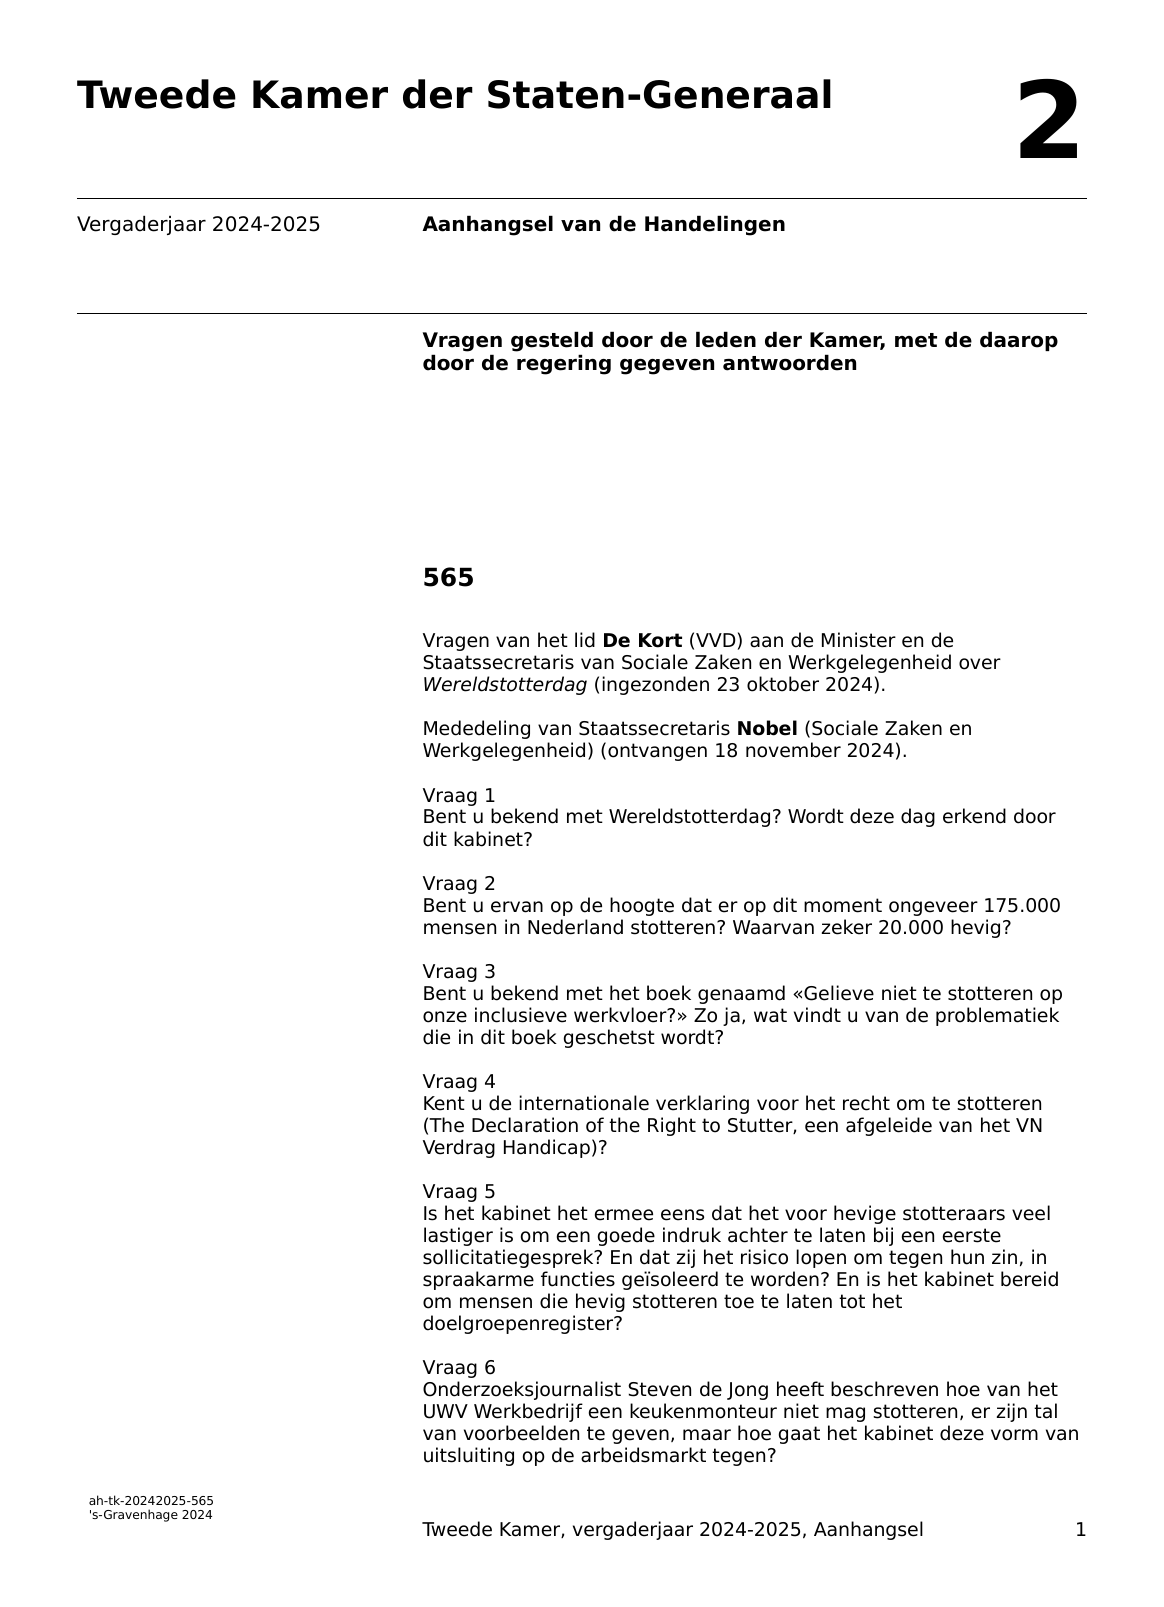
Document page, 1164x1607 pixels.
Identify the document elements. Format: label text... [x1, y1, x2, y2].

table_header 2 [886, 59, 1087, 198]
table_cell Vergaderjaar 2024-2025 [77, 199, 422, 313]
text ah-tk-20242025-565 [88, 1494, 323, 1508]
text Mededeling van Staatssecretaris Nobel (Sociale Zaken en Werkgelegenheid) (ontvangen 18 november 2024). [422, 718, 1087, 762]
text 's-Gravenhage 2024 [88, 1508, 323, 1522]
text Bent u bekend met Wereldstotterdag? Wordt deze dag erkend door dit kabinet? [422, 806, 1087, 850]
table_cell [77, 314, 422, 375]
text Onderzoeksjournalist Steven de Jong heeft beschreven hoe van het UWV Werkbedrijf een keukenmonteur niet mag stotteren, er zijn tal van voorbeelden te geven, maar hoe gaat het kabinet deze vorm van uitsluiting op de arbeidsmarkt tegen? [422, 1379, 1087, 1467]
text 565 [422, 563, 1087, 592]
table_cell Aanhangsel van de Handelingen [422, 199, 1087, 313]
text Vraag 2 [422, 873, 1087, 894]
text Kent u de internationale verklaring voor het recht om te stotteren (The Declaration of the Right to Stutter, een afgeleide van het VN Verdrag Handicap)? [422, 1093, 1087, 1159]
text Bent u bekend met het boek genaamd «Gelieve niet te stotteren op onze inclusieve werkvloer?» Zo ja, wat vindt u van de problematiek die in dit boek geschetst wordt? [422, 983, 1087, 1049]
text Vraag 1 [422, 784, 1087, 806]
text Vraag 5 [422, 1181, 1087, 1203]
table_header Tweede Kamer der Staten-Generaal [77, 59, 886, 198]
table_cell Vragen gesteld door de leden der Kamer, met de daarop door de regering gegeven antwoorden [422, 314, 1087, 375]
text Vraag 4 [422, 1071, 1087, 1093]
text Bent u ervan op de hoogte dat er op dit moment ongeveer 175.000 mensen in Nederland stotteren? Waarvan zeker 20.000 hevig? [422, 894, 1087, 938]
text Vraag 3 [422, 961, 1087, 983]
text Vraag 6 [422, 1357, 1087, 1379]
text Is het kabinet het ermee eens dat het voor hevige stotteraars veel lastiger is om een goede indruk achter te laten bij een eerste sollicitatiegesprek? En dat zij het risico lopen om tegen hun zin, in spraakarme functies geïsoleerd te worden? En is het kabinet bereid om mensen die hevig stotteren toe te laten tot het doelgroepenregister? [422, 1203, 1087, 1335]
text Vragen van het lid De Kort (VVD) aan de Minister en de Staatssecretaris van Sociale Zaken en Werkgelegenheid over Wereldstotterdag (ingezonden 23 oktober 2024). [422, 630, 1087, 696]
